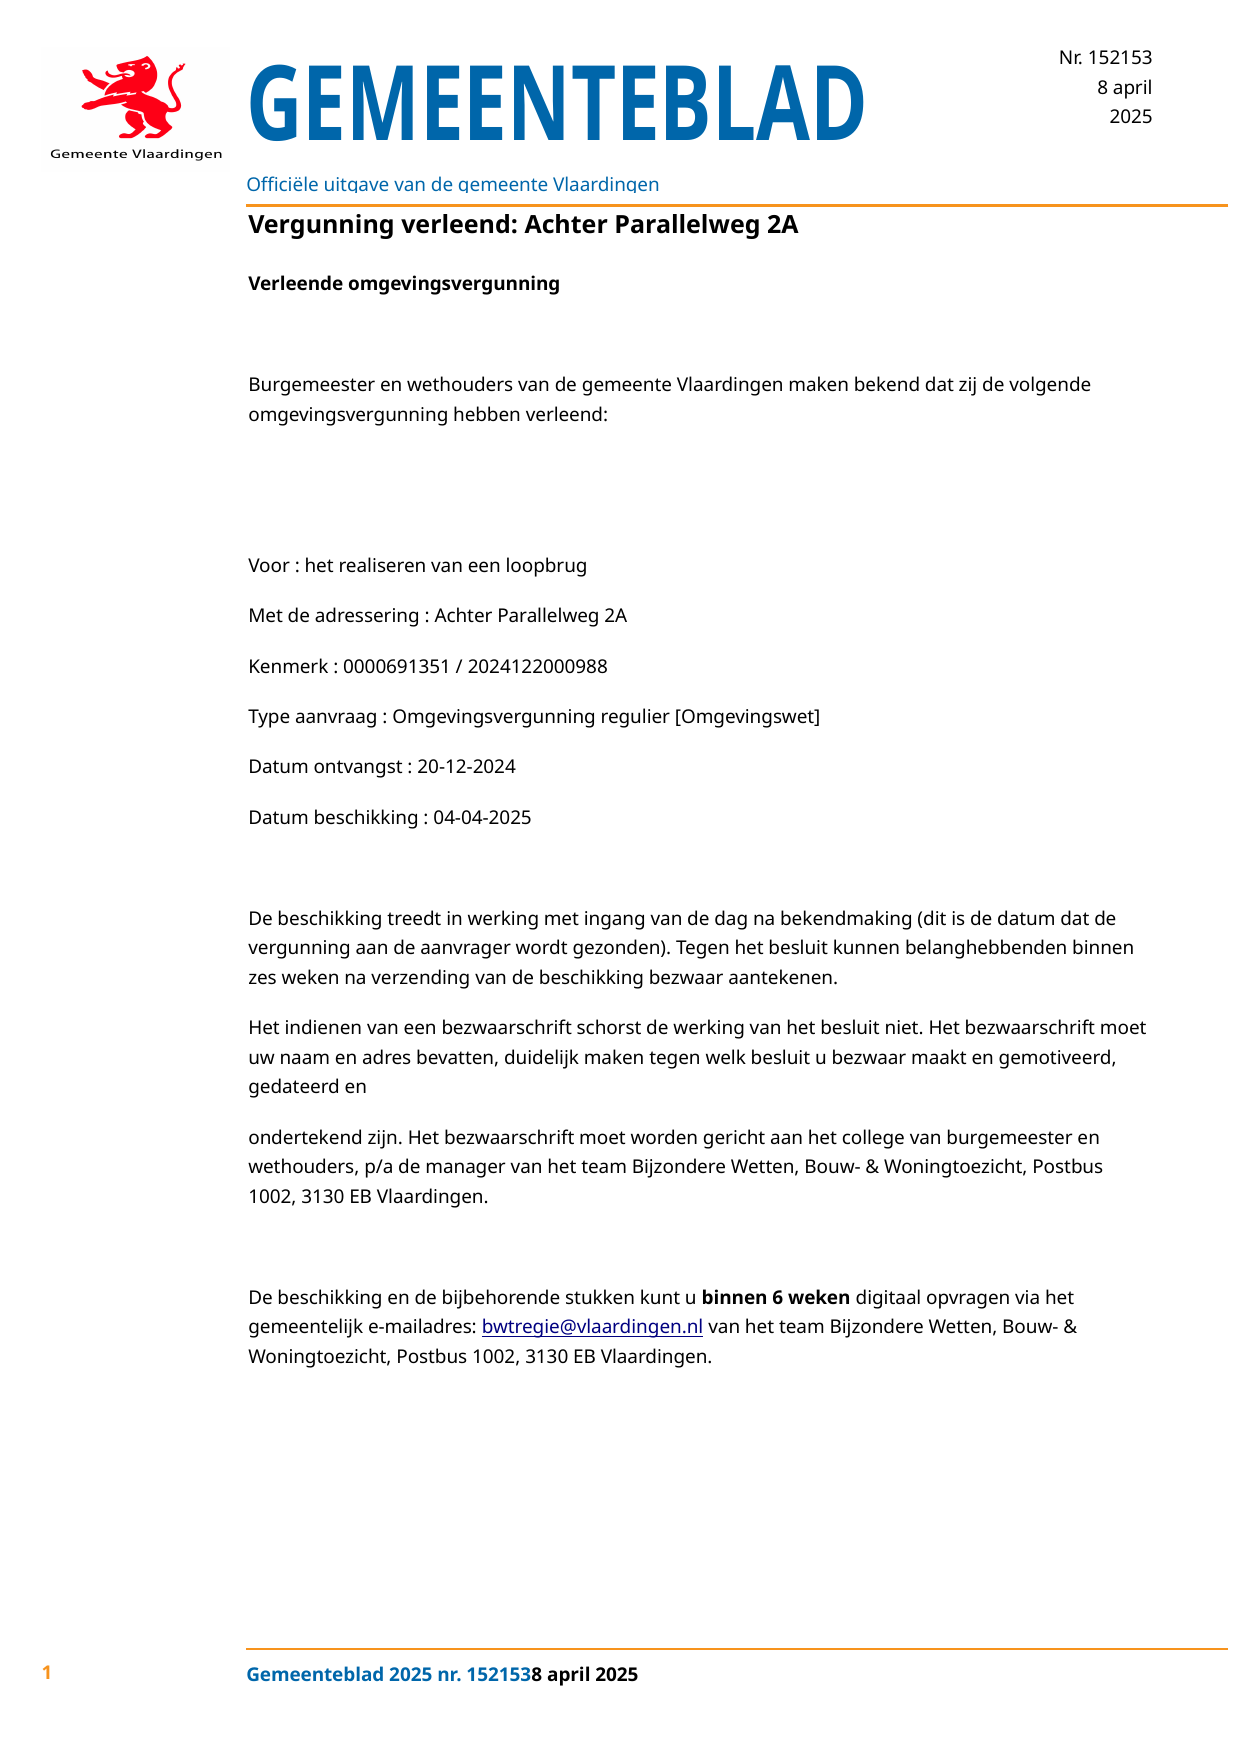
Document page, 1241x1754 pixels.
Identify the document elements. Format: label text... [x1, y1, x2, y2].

text Datum beschikking : 04-04-2025 [248, 804, 1152, 830]
text Datum ontvangst : 20-12-2024 [248, 754, 1152, 779]
text De beschikking treedt in werking met ingang van de dag na bekendmaking (dit is de datum dat de vergunning aan de aanvrager wordt gezonden). Tegen het besluit kunnen belanghebbenden binnen zes weken na verzending van de beschikking bezwaar aantekenen. [248, 905, 1152, 990]
text Het indienen van een bezwaarschrift schorst de werking van het besluit niet. Het bezwaarschrift moet uw naam en adres bevatten, duidelijk maken tegen welk besluit u bezwaar maakt en gemotiveerd, gedateerd en [248, 1014, 1152, 1099]
text ondertekend zijn. Het bezwaarschrift moet worden gericht aan het college van burgemeester en wethouders, p/a de manager van het team Bijzondere Wetten, Bouw- & Woningtoezicht, Postbus 1002, 3130 EB Vlaardingen. [248, 1124, 1152, 1209]
text Burgemeester en wethouders van de gemeente Vlaardingen maken bekend dat zij de volgende omgevingsvergunning hebben verleend: [248, 371, 1152, 426]
text Kenmerk : 0000691351 / 2024122000988 [248, 653, 1152, 678]
text Verleende omgevingsvergunning [248, 270, 1152, 296]
text Vergunning verleend: Achter Parallelweg 2A [248, 207, 1152, 241]
picture [41, 47, 231, 172]
text Met de adressering : Achter Parallelweg 2A [248, 602, 1152, 628]
text Type aanvraag : Omgevingsvergunning regulier [Omgevingswet] [248, 703, 1152, 729]
text De beschikking en de bijbehorende stukken kunt u binnen 6 weken digitaal opvragen via het gemeentelijk e-mailadres: bwtregie@vlaardingen.nl van het team Bijzondere Wetten, Bouw- & Woningtoezicht, Postbus 1002, 3130 EB Vlaardingen. [248, 1284, 1152, 1369]
text Voor : het realiseren van een loopbrug [248, 552, 1152, 578]
